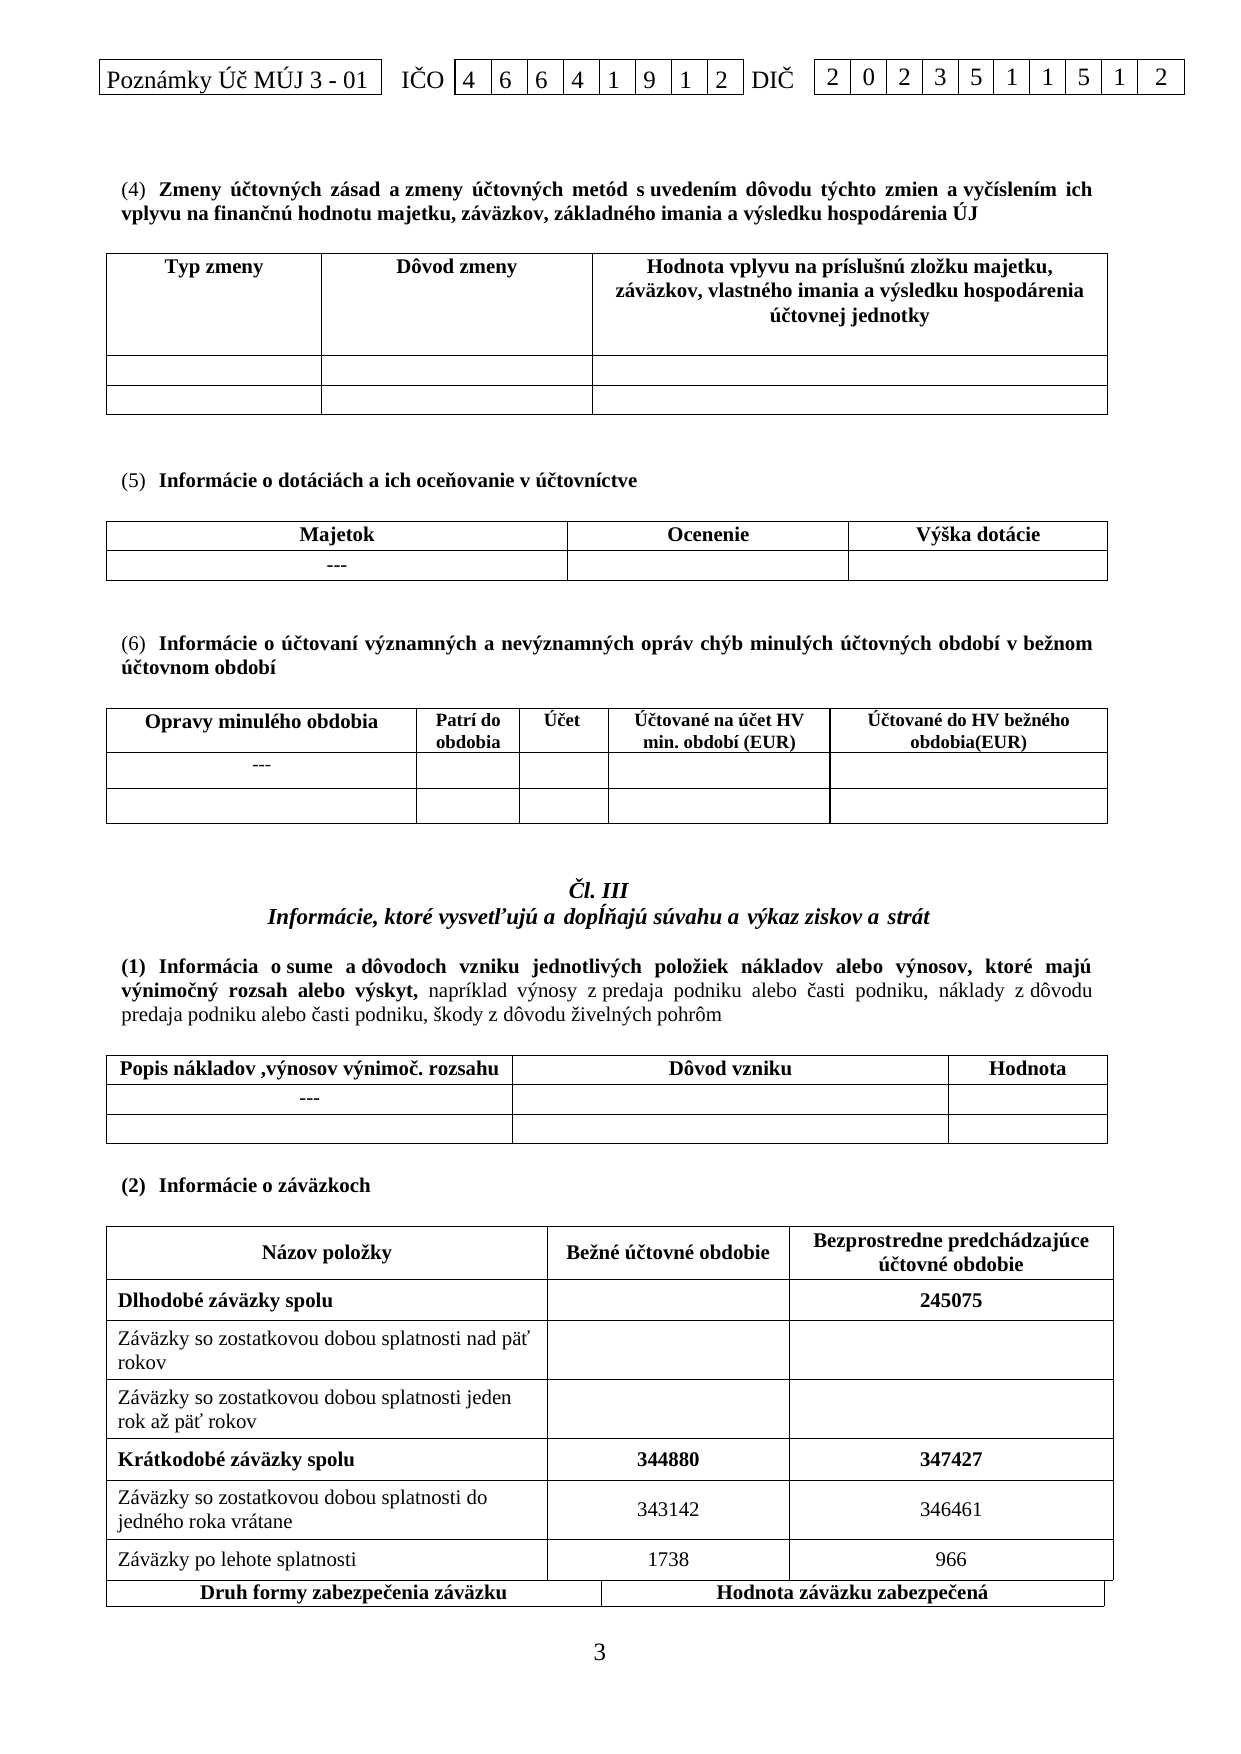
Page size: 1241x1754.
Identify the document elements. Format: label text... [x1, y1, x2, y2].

table_cell [513, 1115, 948, 1143]
table_cell Záväzky so zostatkovou dobou splatnosti nad päť rokov [107, 1321, 547, 1379]
table_cell [949, 1085, 1107, 1114]
table_header Popis nákladov ,výnosov výnimoč. rozsahu [107, 1056, 512, 1084]
table_cell [513, 1085, 948, 1114]
table_cell [593, 356, 1107, 385]
table_cell --- [107, 551, 567, 580]
table_cell [417, 753, 519, 788]
table_cell --- [107, 753, 416, 788]
table_cell Krátkodobé záväzky spolu [107, 1439, 547, 1480]
table_cell Záväzky so zostatkovou dobou splatnosti do jedného roka vrátane [107, 1481, 547, 1539]
table_cell Dlhodobé záväzky spolu [107, 1280, 547, 1320]
table_cell [520, 753, 608, 788]
table_header Názov položky [107, 1227, 547, 1279]
table_header Ocenenie [568, 522, 848, 550]
table_header Účet [520, 709, 608, 752]
table_cell [1105, 1581, 1113, 1606]
table_cell [548, 1280, 789, 1320]
table_header Hodnota [949, 1056, 1107, 1084]
table_cell --- [107, 1085, 512, 1114]
table_cell [417, 789, 519, 823]
table_cell [831, 789, 1107, 823]
table_cell [322, 356, 592, 385]
table_header Bezprostredne predchádzajúce účtovné obdobie [790, 1227, 1113, 1279]
table_cell Hodnota záväzku zabezpečená [602, 1581, 1104, 1606]
table_cell [609, 789, 829, 823]
table_cell [831, 753, 1107, 788]
table_header Typ zmeny [107, 254, 321, 355]
table_cell 347427 [790, 1439, 1113, 1480]
table_cell 245075 [790, 1280, 1113, 1320]
table_cell [593, 386, 1107, 414]
list Informácie o účtovaní významných a nevýznamných opráv chýb minulých účtovných období v bežnom účtovnom období [121, 631, 1092, 679]
table_cell 344880 [548, 1439, 789, 1480]
table_header Účtované do HV bežného obdobia(EUR) [831, 709, 1107, 752]
table_cell Záväzky po lehote splatnosti [107, 1540, 547, 1580]
table_header Opravy minulého obdobia [107, 709, 416, 752]
table_cell [790, 1321, 1113, 1379]
table_cell Záväzky so zostatkovou dobou splatnosti jeden rok až päť rokov [107, 1380, 547, 1438]
table_header Účtované na účet HV min. období (EUR) [609, 709, 829, 752]
table_cell [548, 1321, 789, 1379]
table_cell [107, 789, 416, 823]
table_cell [520, 789, 608, 823]
table_cell Druh formy zabezpečenia záväzku [107, 1581, 601, 1606]
list Informácia o sume a dôvodoch vzniku jednotlivých položiek nákladov alebo výnosov, ktoré majú výnimočný rozsah alebo výskyt, napríklad výnosy z predaja podniku alebo časti podniku, náklady z dôvodu predaja podniku alebo časti podniku, škody z dôvodu živelných pohrôm [121, 954, 1092, 1026]
table_header Majetok [107, 522, 567, 550]
table_cell [548, 1380, 789, 1438]
text Čl. III [106, 877, 1092, 903]
list Informácie o záväzkoch [121, 1173, 1092, 1197]
table_header Dôvod vzniku [513, 1056, 948, 1084]
table_cell [322, 386, 592, 414]
table_header Dôvod zmeny [322, 254, 592, 355]
text Informácie, ktoré vysvetľujú a dopĺňajú súvahu a výkaz ziskov a strát [106, 903, 1092, 930]
table_cell 966 [790, 1540, 1113, 1580]
list Zmeny účtovných zásad a zmeny účtovných metód s uvedením dôvodu týchto zmien a vyčíslením ich vplyvu na finančnú hodnotu majetku, záväzkov, základného imania a výsledku hospodárenia ÚJ [121, 176, 1092, 224]
table_cell [849, 551, 1107, 580]
table_header Hodnota vplyvu na príslušnú zložku majetku, záväzkov, vlastného imania a výsledku hospodárenia účtovnej jednotky [593, 254, 1107, 355]
table_cell [107, 1115, 512, 1143]
table_cell 346461 [790, 1481, 1113, 1539]
table_cell [568, 551, 848, 580]
table_cell [790, 1380, 1113, 1438]
table_cell [107, 386, 321, 414]
table_cell 343142 [548, 1481, 789, 1539]
table_cell [949, 1115, 1107, 1143]
table_cell 1738 [548, 1540, 789, 1580]
table_cell [609, 753, 829, 788]
table_cell [107, 356, 321, 385]
table_header Bežné účtovné obdobie [548, 1227, 789, 1279]
table_header Patrí do obdobia [417, 709, 519, 752]
list Informácie o dotáciách a ich oceňovanie v účtovníctve [121, 468, 1092, 492]
table_header Výška dotácie [849, 522, 1107, 550]
